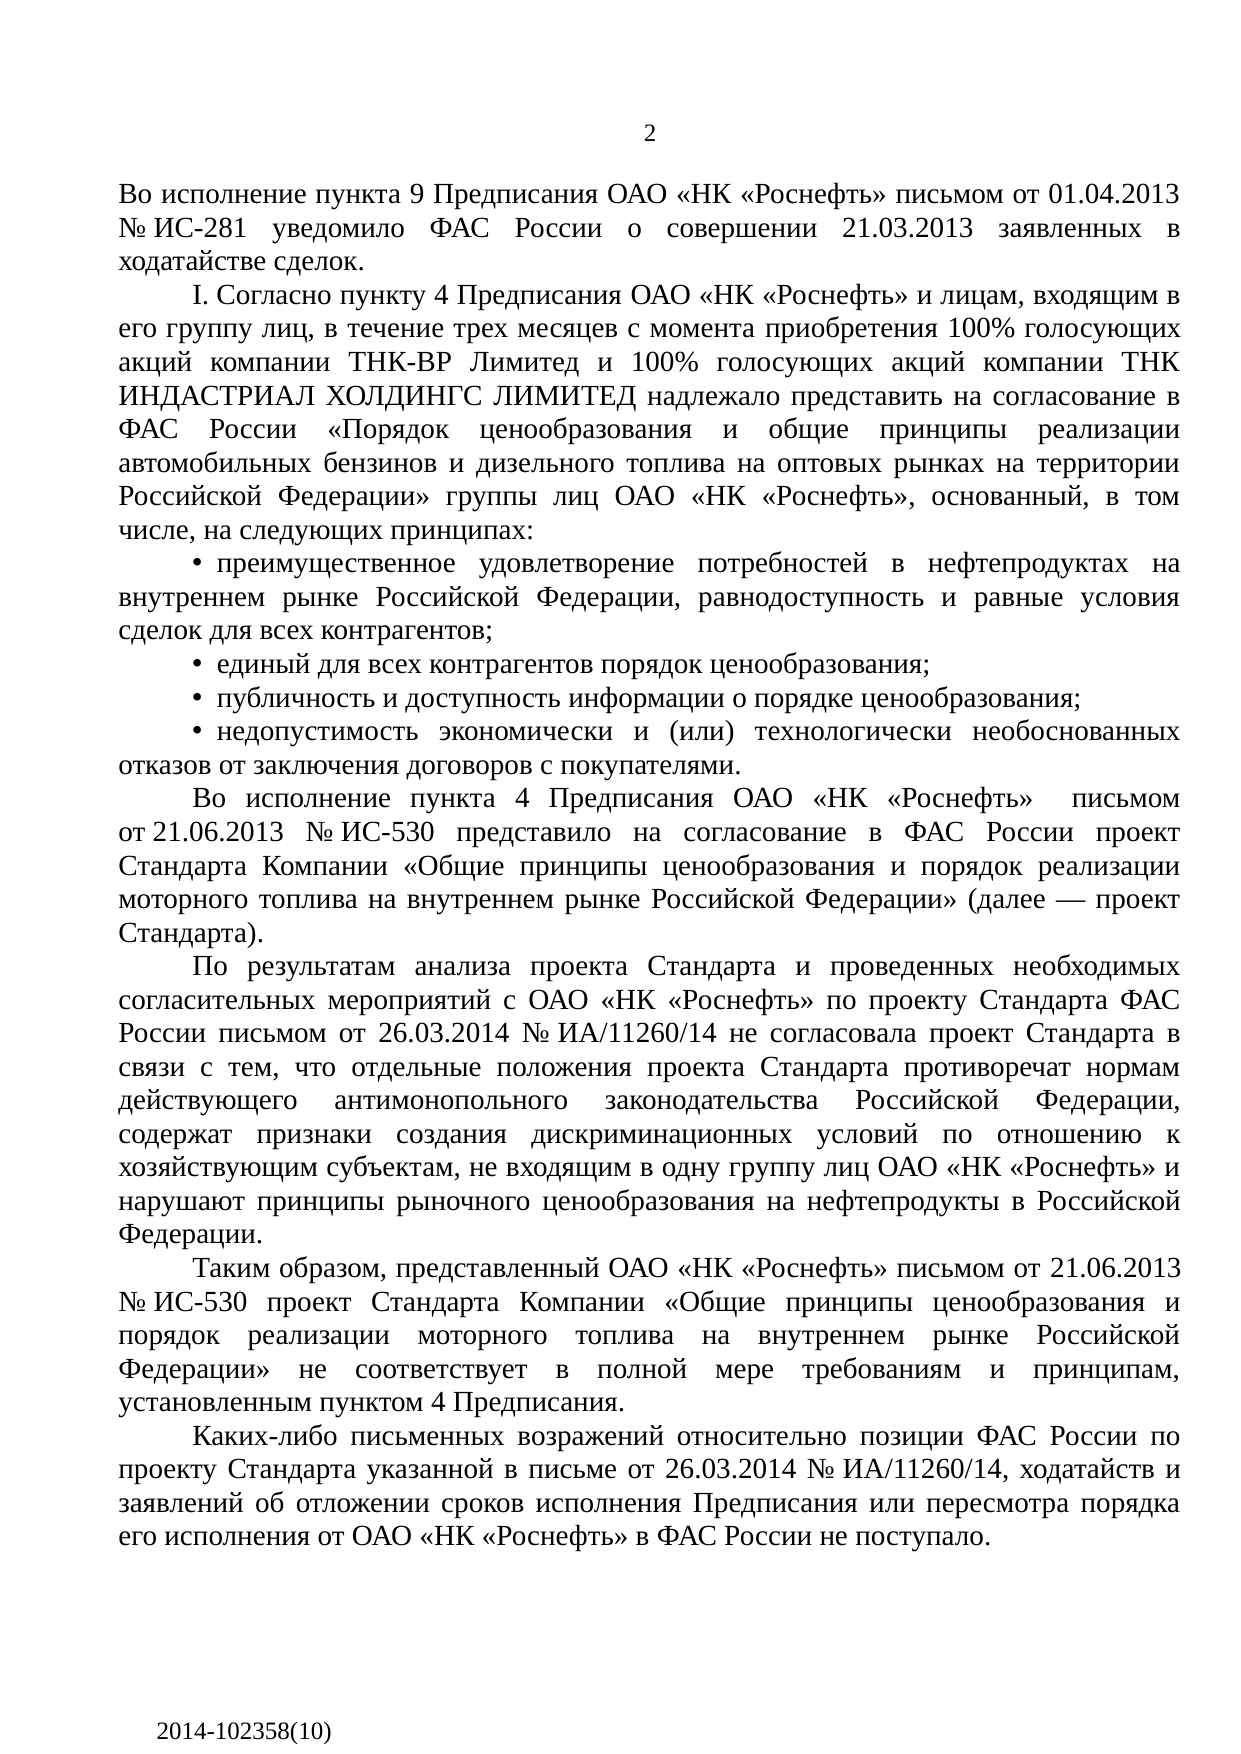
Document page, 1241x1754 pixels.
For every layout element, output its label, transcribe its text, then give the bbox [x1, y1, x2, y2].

text Во исполнение пункта 9 Предписания ОАО «НК «Роснефть» письмом от 01.04.2013 № ИС-281 уведомило ФАС России о совершении 21.03.2013 заявленных в ходатайстве сделок. [118, 176, 1181, 277]
text Во исполнение пункта 4 Предписания ОАО «НК «Роснефть» письмом от 21.06.2013 № ИС-530 представило на согласование в ФАС России проект Стандарта Компании «Общие принципы ценообразования и порядок реализации моторного топлива на внутреннем рынке Российской Федерации» (далее — проект Стандарта). [118, 781, 1181, 948]
text По результатам анализа проекта Стандарта и проведенных необходимых согласительных мероприятий с ОАО «НК «Роснефть» по проекту Стандарта ФАС России письмом от 26.03.2014 № ИА/11260/14 не согласовала проект Стандарта в связи с тем, что отдельные положения проекта Стандарта противоречат нормам действующего антимонопольного законодательства Российской Федерации, содержат признаки создания дискриминационных условий по отношению к хозяйствующим субъектам, не входящим в одну группу лиц ОАО «НК «Роснефть» и нарушают принципы рыночного ценообразования на нефтепродукты в Российской Федерации. [118, 948, 1181, 1250]
list единый для всех контрагентов порядок ценообразования; [118, 646, 1181, 680]
list публичность и доступность информации о порядке ценообразования; [118, 680, 1181, 713]
text Каких-либо письменных возражений относительно позиции ФАС России по проекту Стандарта указанной в письме от 26.03.2014 № ИА/11260/14, ходатайств и заявлений об отложении сроков исполнения Предписания или пересмотра порядка его исполнения от ОАО «НК «Роснефть» в ФАС России не поступало. [118, 1418, 1181, 1552]
list преимущественное удовлетворение потребностей в нефтепродуктах на внутреннем рынке Российской Федерации, равнодоступность и равные условия сделок для всех контрагентов; [118, 545, 1181, 646]
list недопустимость экономически и (или) технологически необоснованных отказов от заключения договоров с покупателями. [118, 713, 1181, 781]
text Таким образом, представленный ОАО «НК «Роснефть» письмом от 21.06.2013 № ИС-530 проект Стандарта Компании «Общие принципы ценообразования и порядок реализации моторного топлива на внутреннем рынке Российской Федерации» не соответствует в полной мере требованиям и принципам, установленным пунктом 4 Предписания. [118, 1250, 1181, 1418]
text I. Согласно пункту 4 Предписания ОАО «НК «Роснефть» и лицам, входящим в его группу лиц, в течение трех месяцев с момента приобретения 100% голосующих акций компании ТНК-ВР Лимитед и 100% голосующих акций компании ТНК ИНДАСТРИАЛ ХОЛДИНГС ЛИМИТЕД надлежало представить на согласование в ФАС России «Порядок ценообразования и общие принципы реализации автомобильных бензинов и дизельного топлива на оптовых рынках на территории Российской Федерации» группы лиц ОАО «НК «Роснефть», основанный, в том числе, на следующих принципах: [118, 277, 1181, 545]
